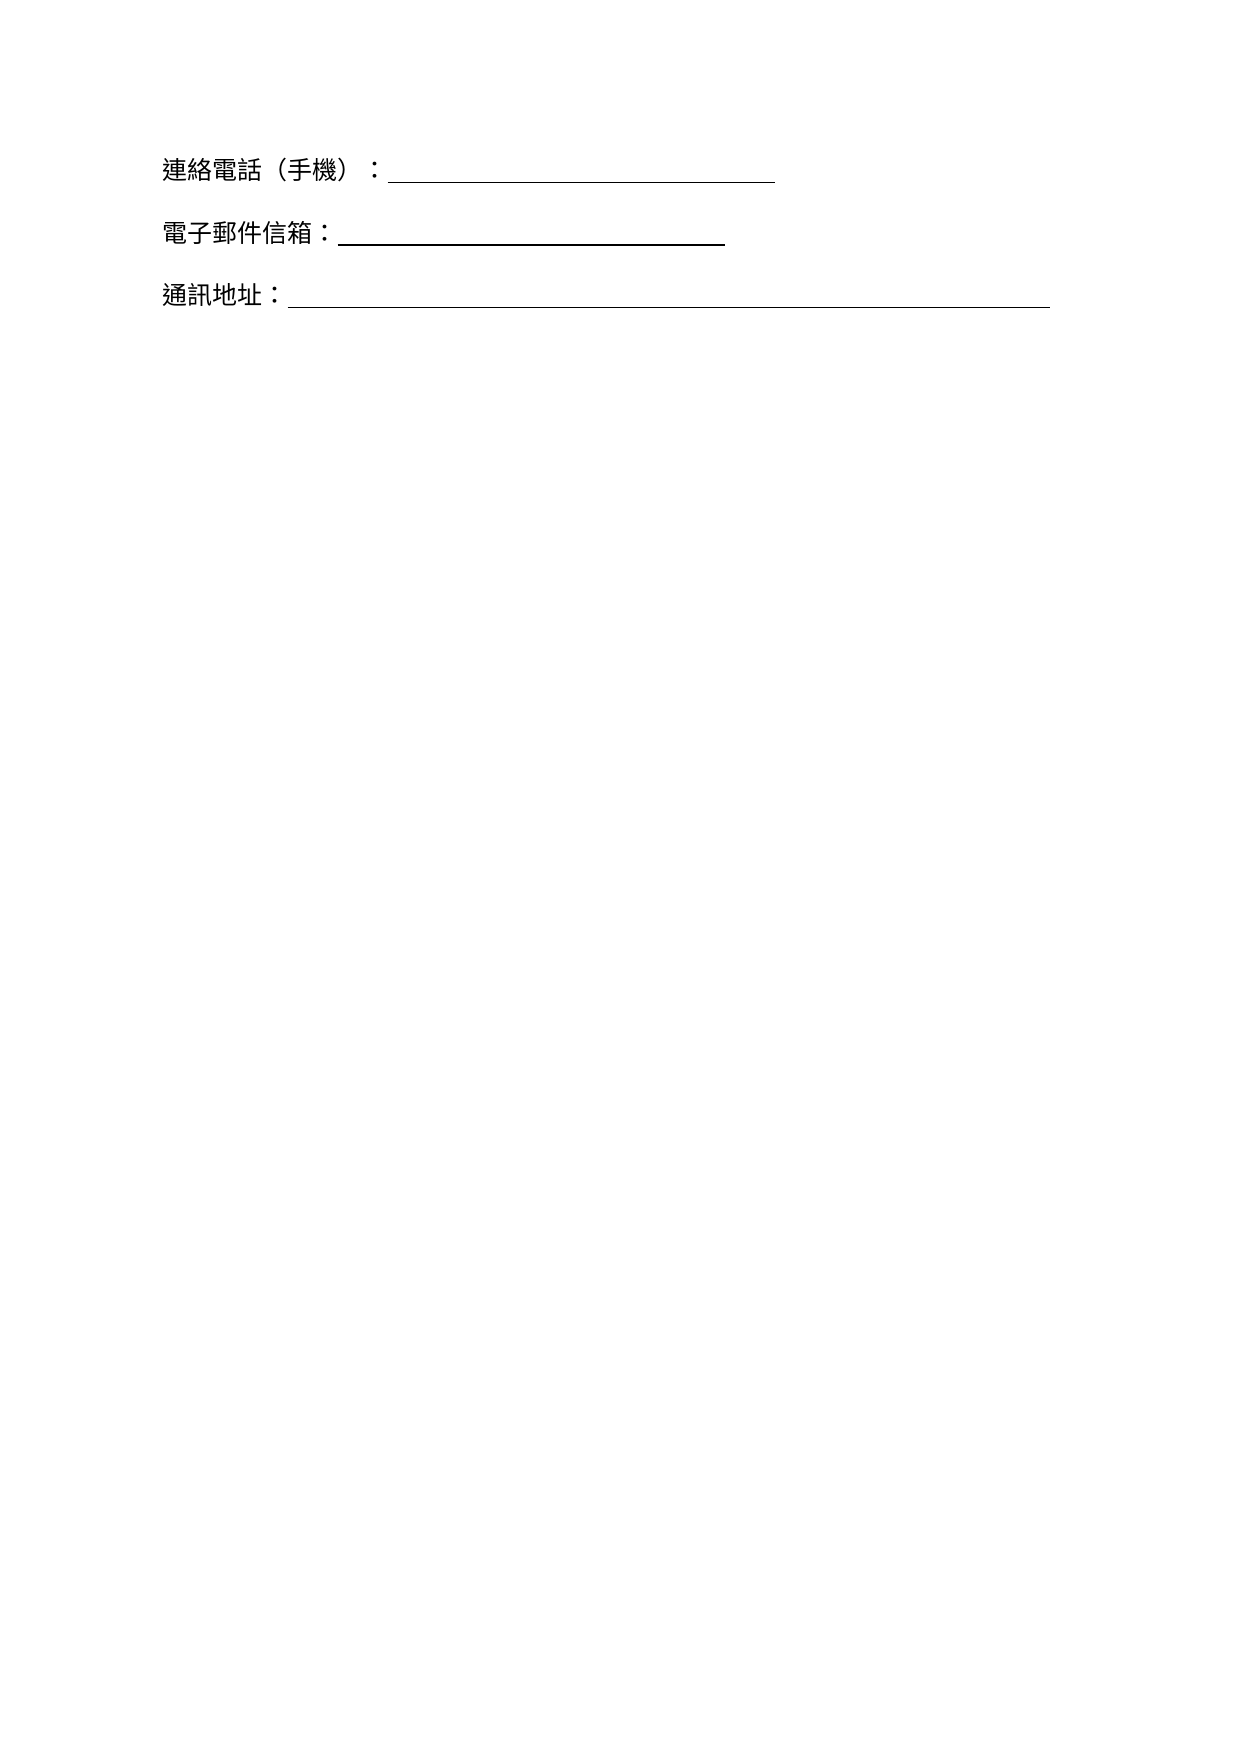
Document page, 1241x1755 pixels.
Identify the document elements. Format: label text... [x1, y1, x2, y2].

text 連絡電話（手機）： [118, 127, 1122, 189]
text 通訊地址： [118, 252, 1122, 314]
text 電子郵件信箱： [118, 189, 1122, 252]
